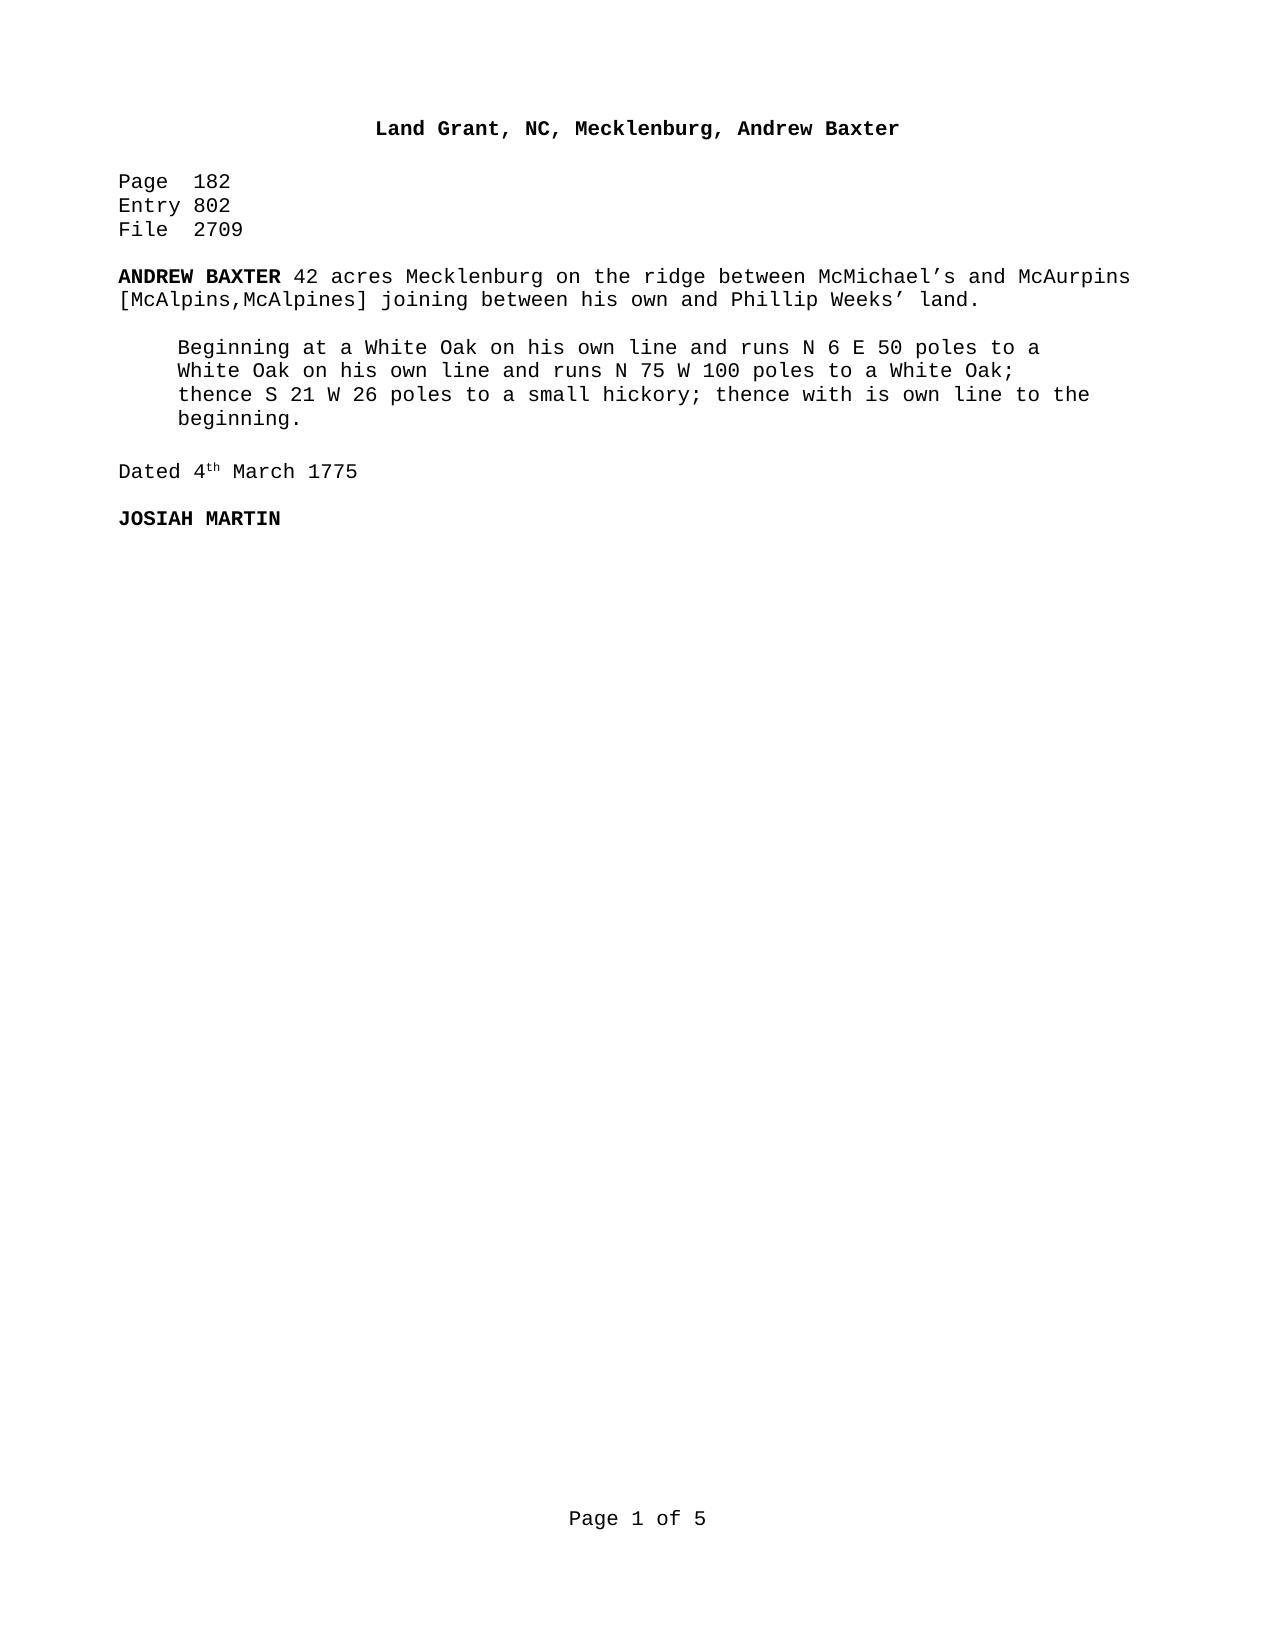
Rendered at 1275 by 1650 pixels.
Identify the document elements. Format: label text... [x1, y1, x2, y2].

text Dated 4th March 1775 [118, 461, 1157, 484]
text Beginning at a White Oak on his own line and runs N 6 E 50 poles to a White Oak on his own line and runs N 75 W 100 poles to a White Oak; thence S 21 W 26 poles to a small hickory; thence with is own line to the beginning. [177, 337, 1098, 431]
text Entry 802 [118, 195, 1157, 218]
text Page 182 [118, 171, 1157, 195]
text JOSIAH MARTIN [118, 508, 1157, 532]
text Andrew Baxter 42 acres Mecklenburg on the ridge between McMichael’s and McAurpins [McAlpins,McAlpines] joining between his own and Phillip Weeks’ land. [118, 266, 1157, 313]
text File 2709 [118, 218, 1157, 242]
